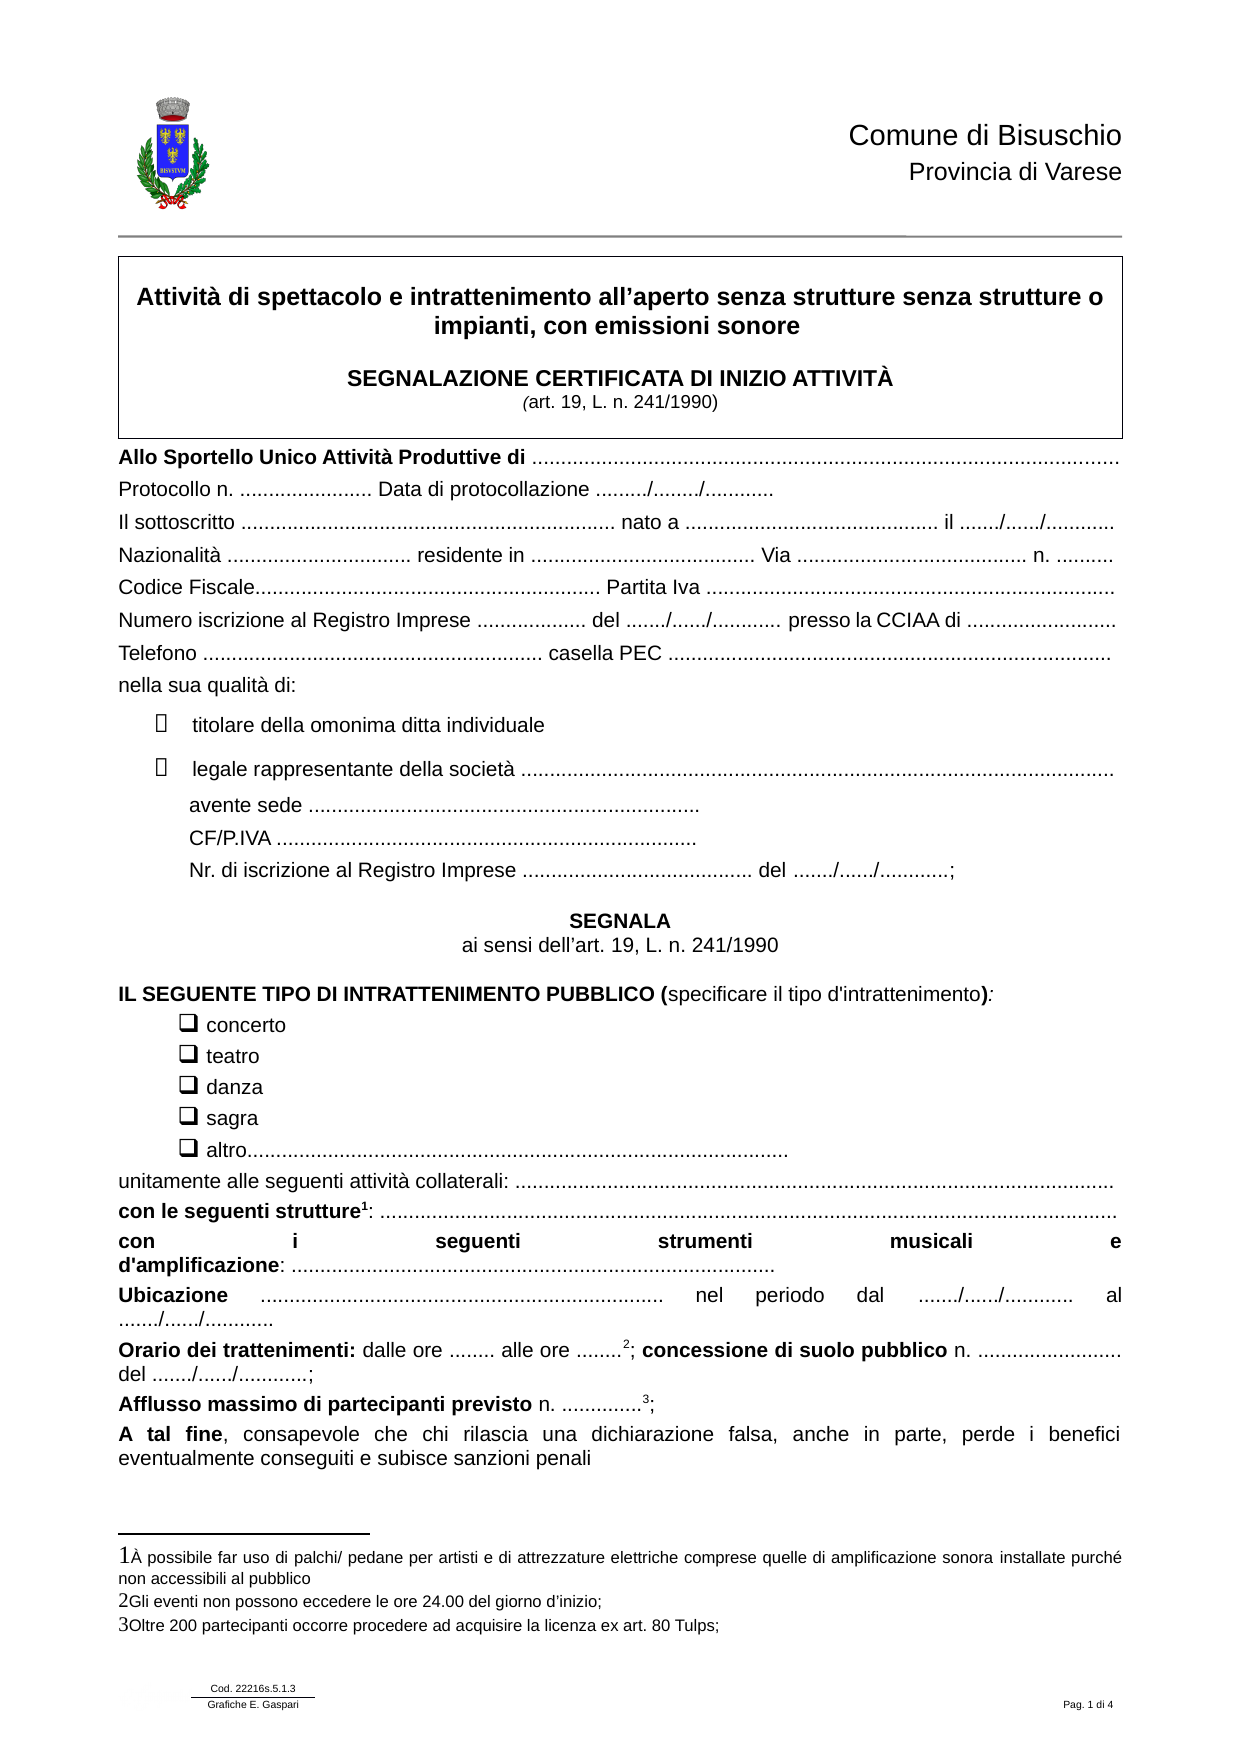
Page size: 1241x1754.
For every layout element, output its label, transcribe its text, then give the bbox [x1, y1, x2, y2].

text  danza [177, 1075, 1122, 1100]
text unitamente alle seguenti attività collaterali: ........................................................................................................ [118, 1169, 1122, 1193]
text SEGNALA [118, 909, 1122, 933]
text con le seguenti strutture: ................................................................................................................................ [118, 1199, 1122, 1223]
text Comune di Bisuschio [224, 118, 1122, 152]
text Codice Fiscale............................................................ Partita Iva ....................................................................... [118, 575, 1122, 599]
text Ubicazione ...................................................................... nel periodo dal ......./....../............ al ......./....../............ [118, 1283, 1122, 1331]
text  titolare della omonima ditta individuale [153, 706, 1122, 739]
text nella sua qualità di: [118, 673, 1122, 697]
text Protocollo n. ....................... Data di protocollazione ........./......../............ [118, 477, 1122, 501]
text  sagra [177, 1106, 1122, 1131]
text IL SEGUENTE TIPO DI INTRATTENIMENTO PUBBLICO (specificare il tipo d'intrattenimento): [118, 982, 1122, 1006]
text  concerto [177, 1012, 1122, 1037]
text Afflusso massimo di partecipanti previsto n. ..............; [118, 1392, 1122, 1416]
text Allo Sportello Unico Attività Produttive di [118, 445, 1122, 469]
text CF/P.IVA ......................................................................... [189, 825, 1122, 849]
text Numero iscrizione al Registro Imprese ................... del ......./....../............ presso la CCIAA di .......................... [118, 608, 1122, 632]
text Nazionalità ................................ residente in ....................................... Via ........................................ n. .......... [118, 542, 1122, 566]
text Orario dei trattenimenti: dalle ore ........ alle ore ........; concessione di suolo pubblico n. ......................... del ......./....../............; [118, 1337, 1122, 1385]
text Provincia di Varese [224, 157, 1122, 185]
text  altro.............................................................................................. [177, 1137, 1122, 1162]
text avente sede .................................................................... [189, 793, 1122, 817]
text Gli eventi non possono eccedere le ore 24.00 del giorno d’inizio; [118, 1588, 1122, 1612]
picture [122, 87, 224, 219]
text Telefono ........................................................... casella PEC ............................................................................. [118, 640, 1122, 664]
text ai sensi dell’art. 19, L. n. 241/1990 [118, 933, 1122, 957]
text A tal fine, consapevole che chi rilascia una dichiarazione falsa, anche in parte, perde i benefici eventualmente conseguiti e subisce sanzioni penali [118, 1422, 1122, 1470]
table_header Attività di spettacolo e intrattenimento all’aperto senza strutture senza strutture o impianti, con emissioni sonore SEGNALAZIONE CERTIFICATA DI INIZIO ATTIVITÀ (art. 19, L. n. 241/1990) [119, 257, 1122, 437]
text Il sottoscritto ................................................................. nato a ............................................ il ......./....../............ [118, 510, 1122, 534]
text  legale rappresentante della società ....................................................................................................... [153, 749, 1122, 783]
text Nr. di iscrizione al Registro Imprese ........................................ del ......./....../............; [189, 858, 1122, 882]
text À possibile far uso di palchi/ pedane per artisti e di attrezzature elettriche comprese quelle di amplificazione sonora installate purché non accessibili al pubblico [118, 1540, 1122, 1588]
text  teatro [177, 1044, 1122, 1069]
text con i seguenti strumenti musicali e d'amplificazione: .................................................................................... [118, 1229, 1122, 1277]
text Oltre 200 partecipanti occorre procedere ad acquisire la licenza ex art. 80 Tulps; [118, 1612, 1122, 1636]
